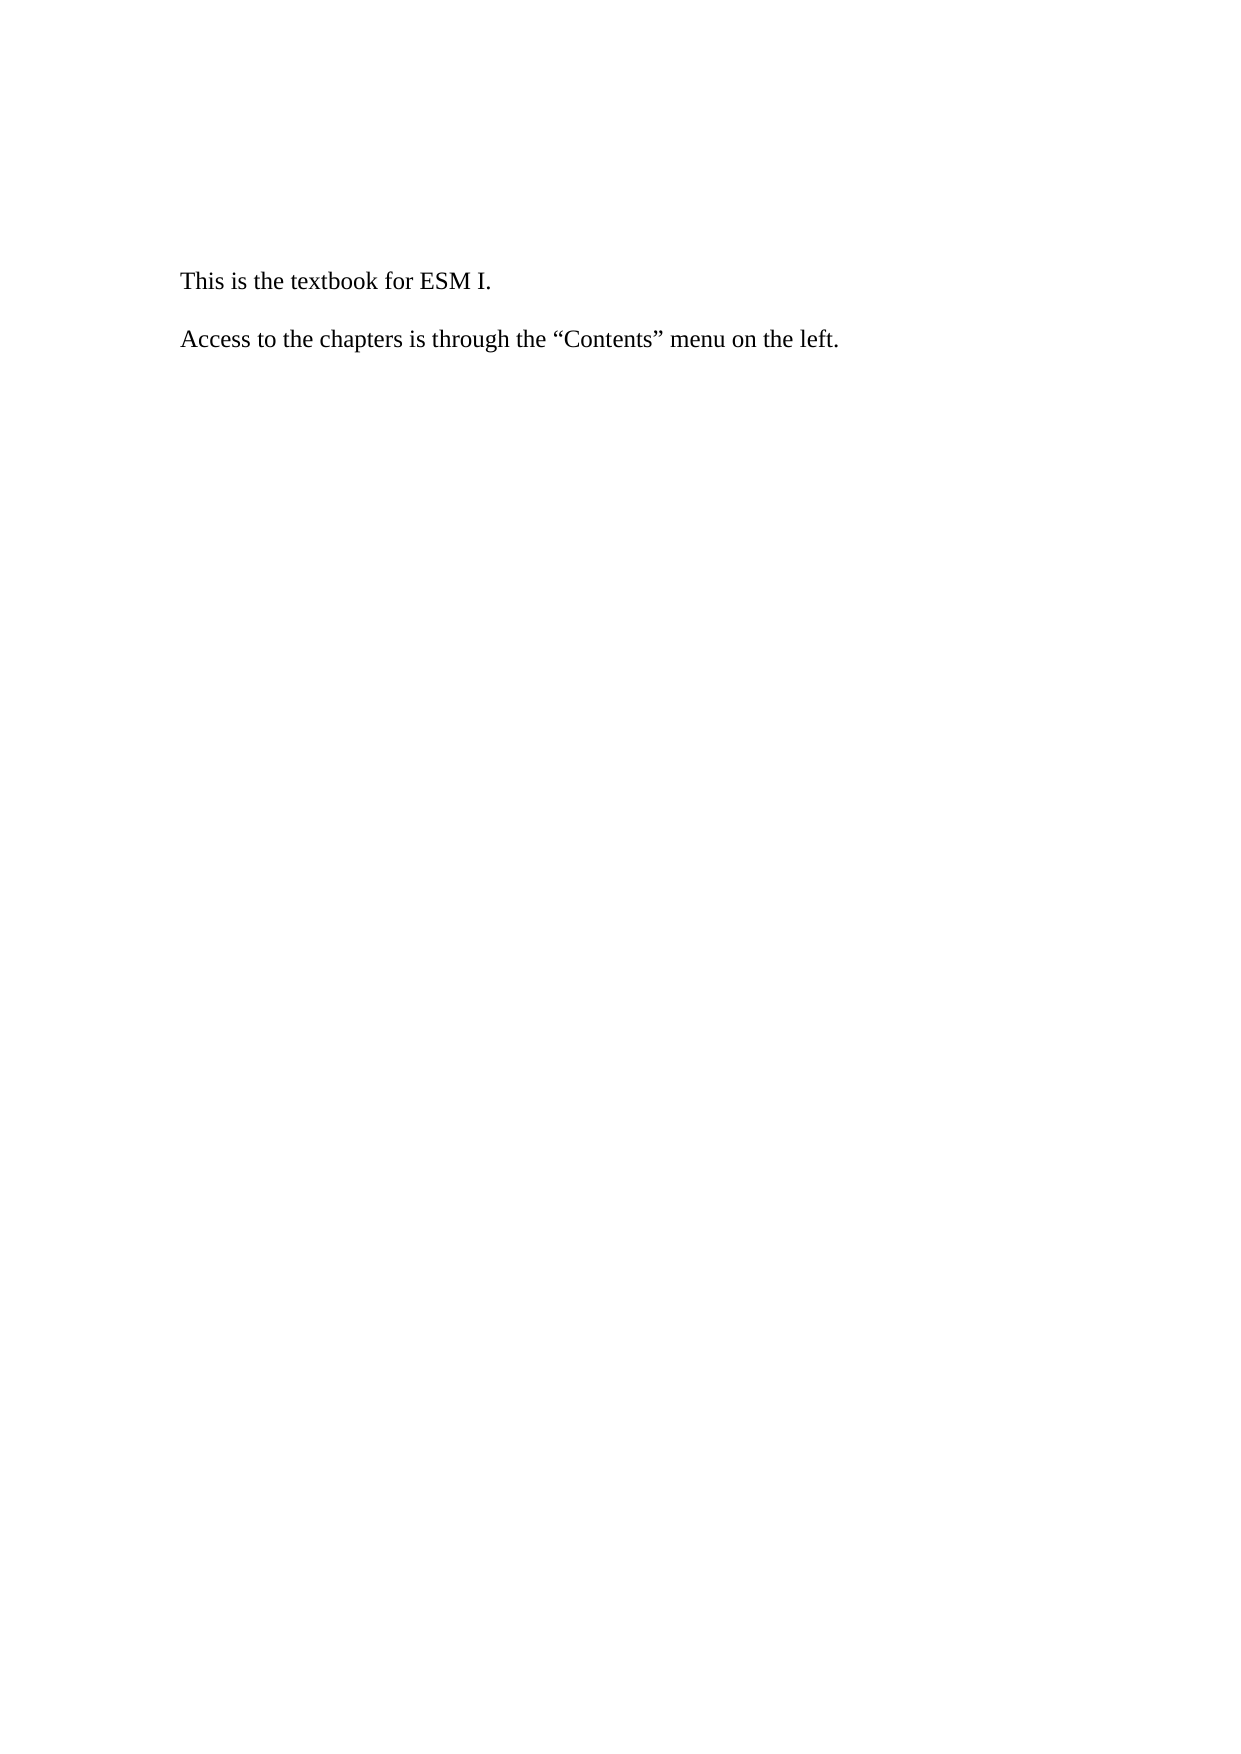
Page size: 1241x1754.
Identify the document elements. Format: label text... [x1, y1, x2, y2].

text Access to the chapters is through the “Contents” menu on the left. [150, 324, 1090, 353]
text This is the textbook for ESM I. [150, 266, 1090, 295]
